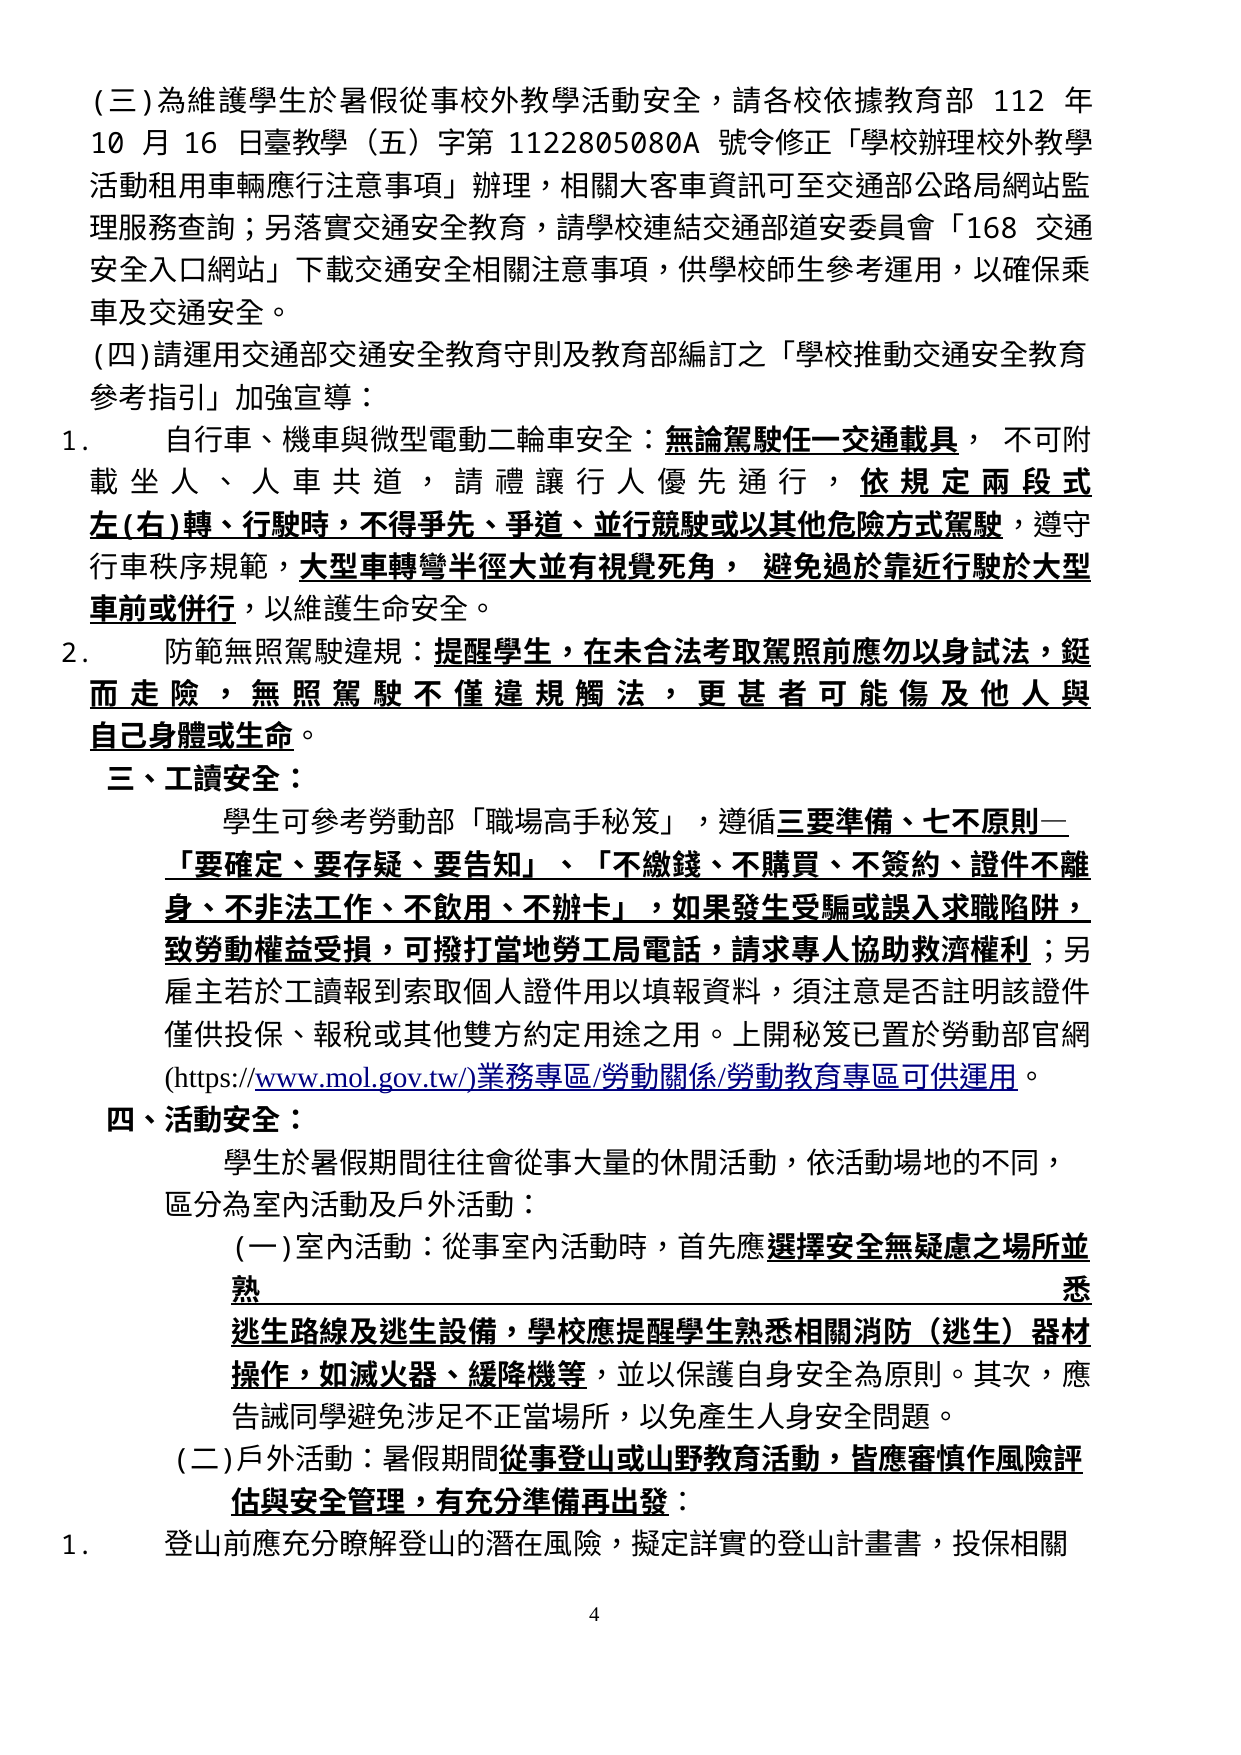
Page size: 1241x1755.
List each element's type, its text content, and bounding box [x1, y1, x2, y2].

text (一)室內活動：從事室內活動時，首先應選擇安全無疑慮之場所並熟悉 [231, 1224, 1091, 1303]
list 防範無照駕駛違規：提醒學生，在未合法考取駕照前應勿以身試法，鋌而走險，無照駕駛不僅違規觸法，更甚者可能傷及他人與 自己身體或生命。 [61, 628, 1092, 755]
list 登山前應充分瞭解登山的潛在風險，擬定詳實的登山計畫書，投保相關 [61, 1521, 1092, 1563]
text (三)為維護學生於暑假從事校外教學活動安全，請各校依據教育部 112 年 10 月 16 日臺教學（五）字第 1122805080A 號令修正「學校辦理校外教學活動租用車輛應行注意事項」辦理，相關大客車資訊可至交通部公路局網站監理服務查詢；另落實交通安全教育，請學校連結交通部道安委員會「168 交通安全入口網站」下載交通安全相關注意事項，供學校師生參考運用，以確保乘車及交通安全。 [89, 77, 1093, 331]
text 逃生路線及逃生設備，學校應提醒學生熟悉相關消防（逃生）器材 [231, 1305, 1091, 1345]
text 學生可參考勞動部「職場高手秘笈」，遵循三要準備、七不原則— [222, 799, 1105, 841]
text 學生於暑假期間往往會從事大量的休閒活動，依活動場地的不同， 區分為室內活動及戶外活動： [164, 1139, 1092, 1224]
subtitle 四、活動安全： [106, 1096, 1105, 1138]
list 自行車、機車與微型電動二輪車安全：無論駕駛任一交通載具， 不可附載坐人、人車共道，請禮讓行人優先通行，依規定兩段式 左(右)轉、行駛時，不得爭先、爭道、並行競駛或以其他危險方式駕駛，遵守行車秩序規範，大型車轉彎半徑大並有視覺死角， 避免過於靠近行駛於大型車前或併行，以維護生命安全。 [61, 417, 1092, 628]
subtitle (二)戶外活動：暑假期間從事登山或山野教育活動，皆應審慎作風險評 估與安全管理，有充分準備再出發： [172, 1436, 1091, 1521]
text 「要確定、要存疑、要告知」、「不繳錢、不購買、不簽約、證件不離 身、不非法工作、不飲用、不辦卡」，如果發生受騙或誤入求職陷阱， 致勞動權益受損，可撥打當地勞工局電話，請求專人協助救濟權利；另雇主若於工讀報到索取個人證件用以填報資料，須注意是否註明該證件僅供投保、報稅或其他雙方約定用途之用。上開秘笈已置於勞動部官網(https://www.mol.gov.tw/)業務專區/勞動關係/勞動教育專區可供運用。 [164, 842, 1093, 1096]
text (四)請運用交通部交通安全教育守則及教育部編訂之「學校推動交通安全教育參考指引」加強宣導： [89, 332, 1093, 417]
text 三、工讀安全： [106, 756, 1105, 798]
text 操作，如滅火器、緩降機等，並以保護自身安全為原則。其次，應告誡同學避免涉足不正當場所，以免產生人身安全問題。 [231, 1347, 1091, 1436]
